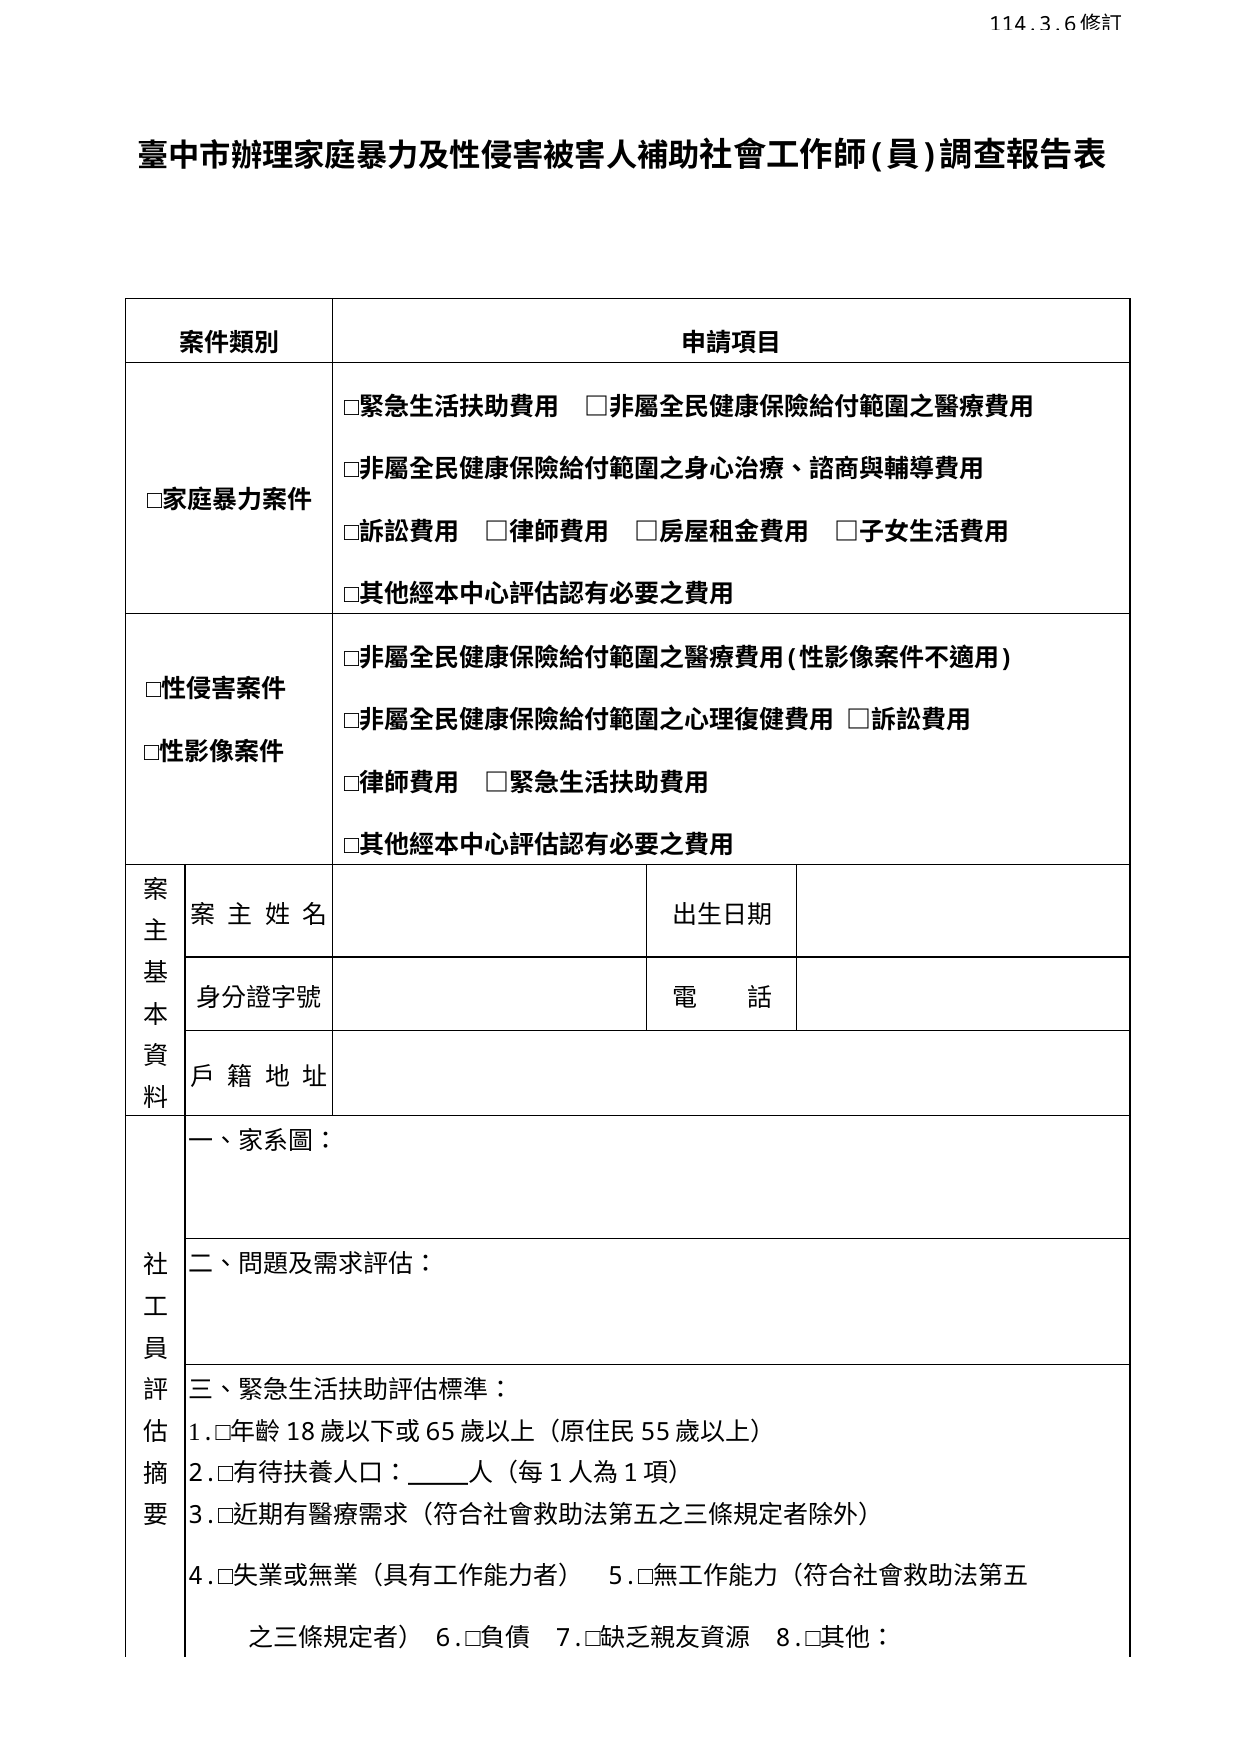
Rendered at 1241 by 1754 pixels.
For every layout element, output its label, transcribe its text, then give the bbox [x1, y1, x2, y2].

table_cell 戶 籍 地 址 [186, 1031, 332, 1115]
table_cell 案件類別 [126, 299, 332, 362]
table_cell □家庭暴力案件 [126, 363, 332, 613]
table_cell 案 主 基 本 資 料 [126, 865, 184, 1115]
table_cell 社 工 員 評 估 摘 要 [126, 1116, 184, 1657]
table_cell 二、問題及需求評估： [186, 1239, 1129, 1364]
table_cell 申請項目 [333, 299, 1129, 362]
table_cell [797, 865, 1129, 956]
table_header 臺中市辦理家庭暴力及性侵害被害人補助社會工作師(員)調查報告表 [126, 111, 1130, 298]
table_cell 電 話 [647, 958, 796, 1030]
table_cell □性侵害案件 □性影像案件 [126, 614, 332, 864]
table_cell 案 主 姓 名 [186, 865, 332, 956]
table_cell □緊急生活扶助費用 □非屬全民健康保險給付範圍之醫療費用 □非屬全民健康保險給付範圍之身心治療、諮商與輔導費用 □訴訟費用 □律師費用 □房屋租金費用 □子女生活費用 □其他經本中心評估認有必要之費用 [333, 363, 1129, 613]
table_cell 身分證字號 [186, 958, 332, 1030]
table_cell 三、緊急生活扶助評估標準： 1.□年齡18歲以下或65歲以上（原住民55歲以上） 2.□有待扶養人口：____人（每1人為1項） 3.□近期有醫療需求（符合社會救助法第五之三條規定者除外） 4.□失業或無業（具有工作能力者） 5.□無工作能力（符合社會救助法第五 之三條規定者） 6.□負債 7.□缺乏親友資源 8.□其他： [186, 1365, 1129, 1657]
table_cell [797, 958, 1129, 1030]
table_cell [333, 865, 646, 956]
table_cell 一、家系圖： [186, 1116, 1129, 1238]
table_cell 出生日期 [647, 865, 796, 956]
table_cell □非屬全民健康保險給付範圍之醫療費用(性影像案件不適用) □非屬全民健康保險給付範圍之心理復健費用 □訴訟費用 □律師費用 □緊急生活扶助費用 □其他經本中心評估認有必要之費用 [333, 614, 1129, 864]
table_cell [333, 958, 646, 1030]
table_cell [333, 1031, 1129, 1115]
